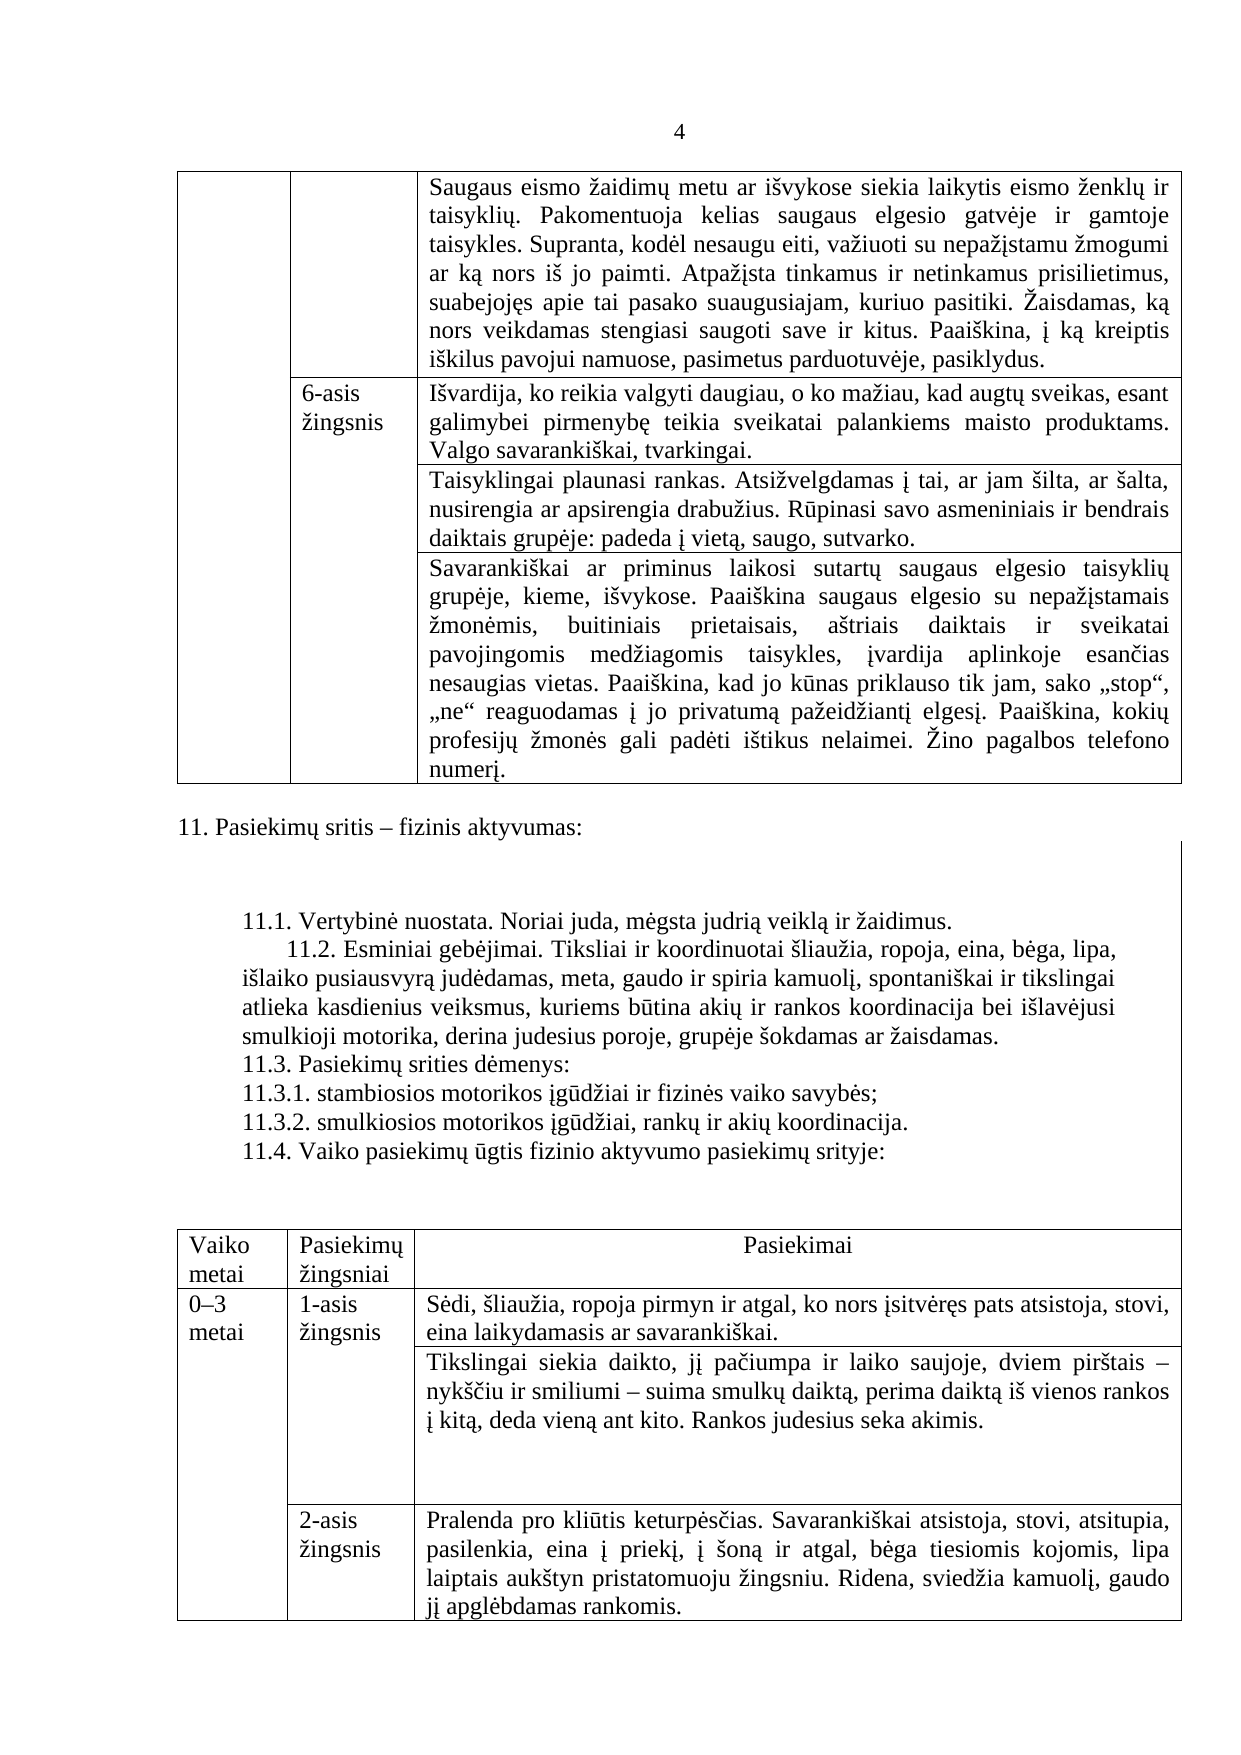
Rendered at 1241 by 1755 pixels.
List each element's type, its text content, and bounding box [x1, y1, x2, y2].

text 11.3.1. stambiosios motorikos įgūdžiai ir fizinės vaiko savybės; [177, 1078, 1181, 1107]
text 11.3. Pasiekimų srities dėmenys: [177, 1049, 1181, 1078]
table_cell Savarankiškai ar priminus laikosi sutartų saugaus elgesio taisyklių grupėje, kieme, išvykose. Paaiškina saugaus elgesio su nepažįstamais žmonėmis, buitiniais prietaisais, aštriais daiktais ir sveikatai pavojingomis medžiagomis taisykles, įvardija aplinkoje esančias nesaugias vietas. Paaiškina, kad jo kūnas priklauso tik jam, sako „stop“, „ne“ reaguodamas į jo privatumą pažeidžiantį elgesį. Paaiškina, kokių profesijų žmonės gali padėti ištikus nelaimei. Žino pagalbos telefono numerį. [418, 553, 1181, 783]
text 11.2. Esminiai gebėjimai. Tiksliai ir koordinuotai šliaužia, ropoja, eina, bėga, lipa, išlaiko pusiausvyrą judėdamas, meta, gaudo ir spiria kamuolį, spontaniškai ir tikslingai atlieka kasdienius veiksmus, kuriems būtina akių ir rankos koordinacija bei išlavėjusi smulkioji motorika, derina judesius poroje, grupėje šokdamas ar žaisdamas. [177, 934, 1181, 1049]
table_cell Pralenda pro kliūtis keturpėsčias. Savarankiškai atsistoja, stovi, atsitupia, pasilenkia, eina į priekį, į šoną ir atgal, bėga tiesiomis kojomis, lipa laiptais aukštyn pristatomuoju žingsniu. Ridena, sviedžia kamuolį, gaudo jį apglėbdamas rankomis. [415, 1505, 1181, 1620]
text 11.4. Vaiko pasiekimų ūgtis fizinio aktyvumo pasiekimų srityje: [177, 1136, 1181, 1229]
table_cell 6-asis žingsnis [291, 378, 417, 783]
table_cell Saugaus eismo žaidimų metu ar išvykose siekia laikytis eismo ženklų ir taisyklių. Pakomentuoja kelias saugaus elgesio gatvėje ir gamtoje taisykles. Supranta, kodėl nesaugu eiti, važiuoti su nepažįstamu žmogumi ar ką nors iš jo paimti. Atpažįsta tinkamus ir netinkamus prisilietimus, suabejojęs apie tai pasako suaugusiajam, kuriuo pasitiki. Žaisdamas, ką nors veikdamas stengiasi saugoti save ir kitus. Paaiškina, į ką kreiptis iškilus pavojui namuose, pasimetus parduotuvėje, pasiklydus. [418, 172, 1181, 377]
table_header Pasiekimų žingsniai [288, 1230, 414, 1288]
table_header Pasiekimai [415, 1230, 1181, 1288]
table_cell 0–3 metai [178, 1289, 287, 1620]
text 11.3.2. smulkiosios motorikos įgūdžiai, rankų ir akių koordinacija. [177, 1107, 1181, 1136]
table_cell [178, 172, 290, 783]
text 11. Pasiekimų sritis – fizinis aktyvumas: [177, 812, 1181, 841]
table_cell Tikslingai siekia daikto, jį pačiumpa ir laiko saujoje, dviem pirštais – nykščiu ir smiliumi – suima smulkų daiktą, perima daiktą iš vienos rankos į kitą, deda vieną ant kito. Rankos judesius seka akimis. [415, 1347, 1181, 1504]
table_cell Sėdi, šliaužia, ropoja pirmyn ir atgal, ko nors įsitvėręs pats atsistoja, stovi, eina laikydamasis ar savarankiškai. [415, 1289, 1181, 1346]
table_cell 2-asis žingsnis [288, 1505, 414, 1620]
table_cell Taisyklingai plaunasi rankas. Atsižvelgdamas į tai, ar jam šilta, ar šalta, nusirengia ar apsirengia drabužius. Rūpinasi savo asmeniniais ir bendrais daiktais grupėje: padeda į vietą, saugo, sutvarko. [418, 465, 1181, 552]
table_cell Išvardija, ko reikia valgyti daugiau, o ko mažiau, kad augtų sveikas, esant galimybei pirmenybę teikia sveikatai palankiems maisto produktams. Valgo savarankiškai, tvarkingai. [418, 378, 1181, 464]
text 11.1. Vertybinė nuostata. Noriai juda, mėgsta judrią veiklą ir žaidimus. [177, 841, 1181, 934]
table_cell [291, 172, 417, 377]
table_cell 1-asis žingsnis [288, 1289, 414, 1504]
table_header Vaiko metai [178, 1230, 287, 1288]
